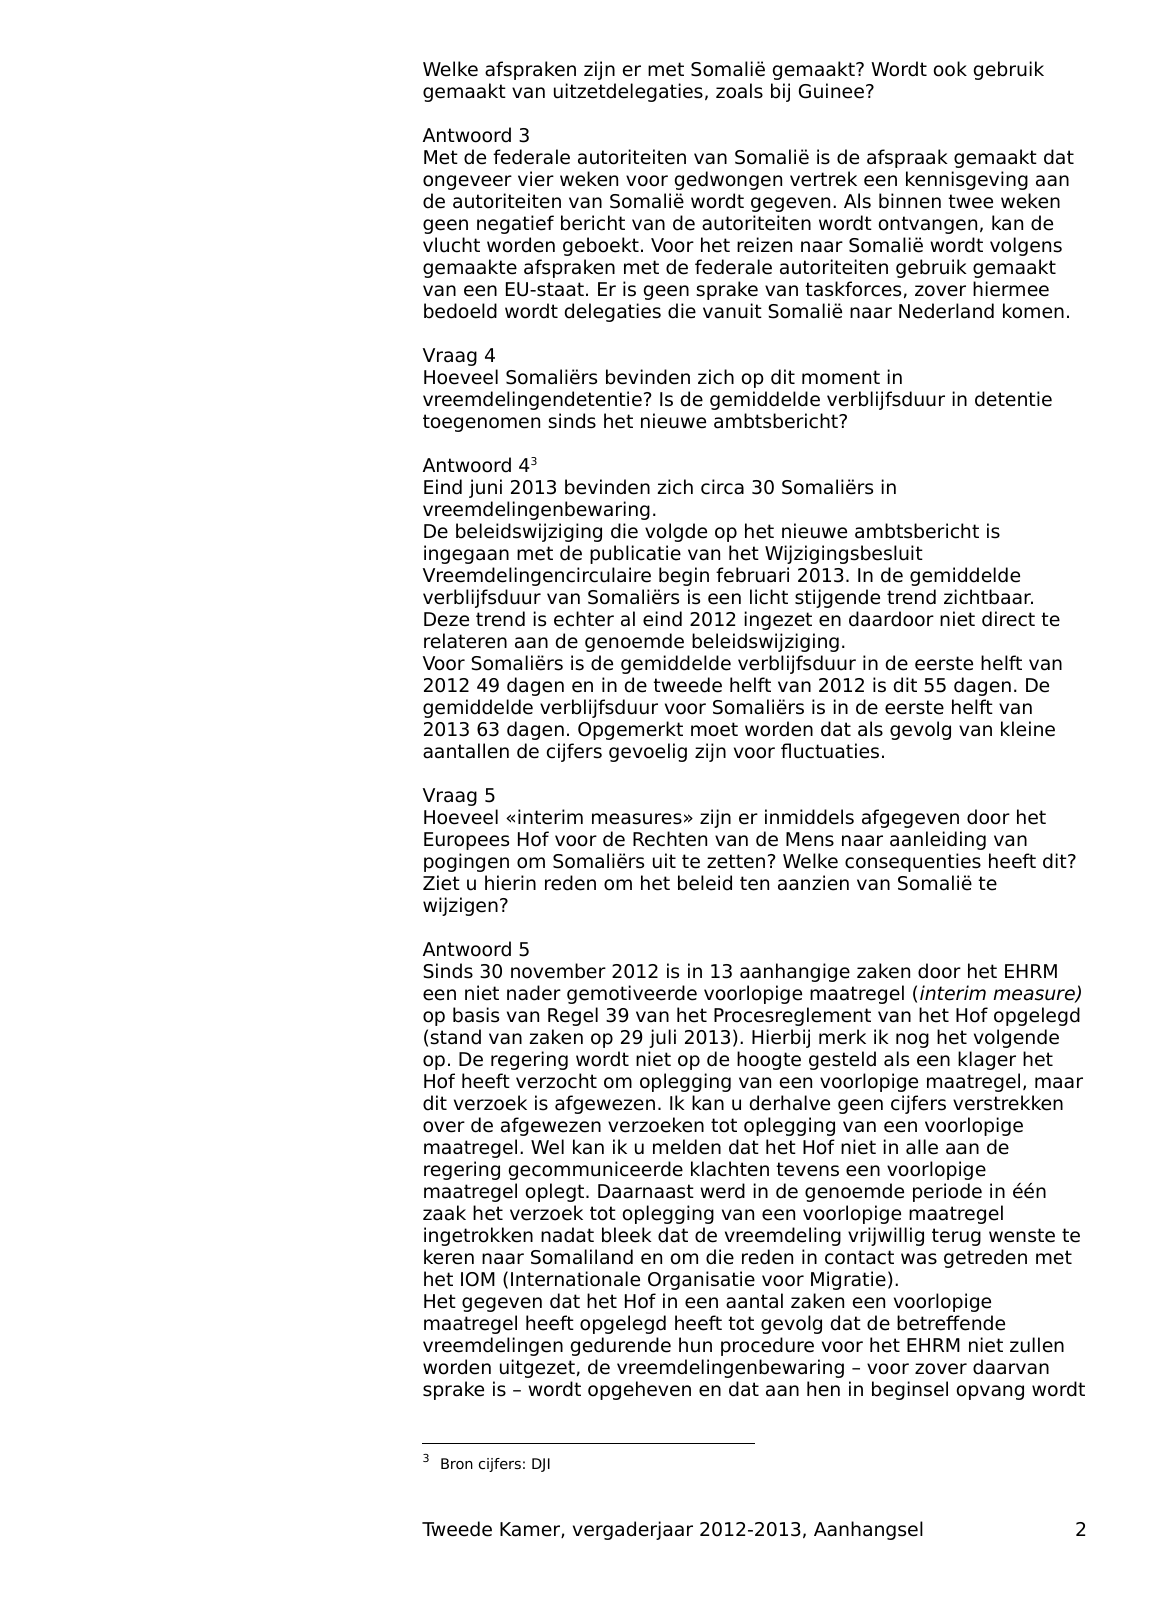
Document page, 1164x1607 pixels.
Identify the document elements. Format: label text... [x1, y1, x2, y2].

text Hoeveel «interim measures» zijn er inmiddels afgegeven door het Europees Hof voor de Rechten van de Mens naar aanleiding van pogingen om Somaliërs uit te zetten? Welke consequenties heeft dit? Ziet u hierin reden om het beleid ten aanzien van Somalië te wijzigen? [422, 807, 1087, 917]
text Vraag 5 [422, 785, 1087, 807]
text Eind juni 2013 bevinden zich circa 30 Somaliërs in vreemdelingenbewaring. [422, 477, 1087, 521]
text Het gegeven dat het Hof in een aantal zaken een voorlopige maatregel heeft opgelegd heeft tot gevolg dat de betreffende vreemdelingen gedurende hun procedure voor het EHRM niet zullen worden uitgezet, de vreemdelingenbewaring – voor zover daarvan sprake is – wordt opgeheven en dat aan hen in beginsel opvang wordt [422, 1291, 1087, 1401]
text De beleidswijziging die volgde op het nieuwe ambtsbericht is ingegaan met de publicatie van het Wijzigingsbesluit Vreemdelingencirculaire begin februari 2013. In de gemiddelde verblijfsduur van Somaliërs is een licht stijgende trend zichtbaar. Deze trend is echter al eind 2012 ingezet en daardoor niet direct te relateren aan de genoemde beleidswijziging. [422, 521, 1087, 653]
text Sinds 30 november 2012 is in 13 aanhangige zaken door het EHRM een niet nader gemotiveerde voorlopige maatregel (interim measure) op basis van Regel 39 van het Procesreglement van het Hof opgelegd (stand van zaken op 29 juli 2013). Hierbij merk ik nog het volgende op. De regering wordt niet op de hoogte gesteld als een klager het Hof heeft verzocht om oplegging van een voorlopige maatregel, maar dit verzoek is afgewezen. Ik kan u derhalve geen cijfers verstrekken over de afgewezen verzoeken tot oplegging van een voorlopige maatregel. Wel kan ik u melden dat het Hof niet in alle aan de regering gecommuniceerde klachten tevens een voorlopige maatregel oplegt. Daarnaast werd in de genoemde periode in één zaak het verzoek tot oplegging van een voorlopige maatregel ingetrokken nadat bleek dat de vreemdeling vrijwillig terug wenste te keren naar Somaliland en om die reden in contact was getreden met het IOM (Internationale Organisatie voor Migratie). [422, 961, 1087, 1291]
text Antwoord 3 [422, 125, 1087, 147]
text Vraag 4 [422, 345, 1087, 367]
text Hoeveel Somaliërs bevinden zich op dit moment in vreemdelingendetentie? Is de gemiddelde verblijfsduur in detentie toegenomen sinds het nieuwe ambtsbericht? [422, 367, 1087, 433]
text Antwoord 5 [422, 939, 1087, 961]
text Antwoord 4 [422, 455, 1087, 477]
text Welke afspraken zijn er met Somalië gemaakt? Wordt ook gebruik gemaakt van uitzetdelegaties, zoals bij Guinee? [422, 59, 1087, 103]
text Bron cijfers: DJI [422, 1452, 1087, 1474]
text Voor Somaliërs is de gemiddelde verblijfsduur in de eerste helft van 2012 49 dagen en in de tweede helft van 2012 is dit 55 dagen. De gemiddelde verblijfsduur voor Somaliërs is in de eerste helft van 2013 63 dagen. Opgemerkt moet worden dat als gevolg van kleine aantallen de cijfers gevoelig zijn voor fluctuaties. [422, 653, 1087, 763]
text Met de federale autoriteiten van Somalië is de afspraak gemaakt dat ongeveer vier weken voor gedwongen vertrek een kennisgeving aan de autoriteiten van Somalië wordt gegeven. Als binnen twee weken geen negatief bericht van de autoriteiten wordt ontvangen, kan de vlucht worden geboekt. Voor het reizen naar Somalië wordt volgens gemaakte afspraken met de federale autoriteiten gebruik gemaakt van een EU-staat. Er is geen sprake van taskforces, zover hiermee bedoeld wordt delegaties die vanuit Somalië naar Nederland komen. [422, 147, 1087, 323]
